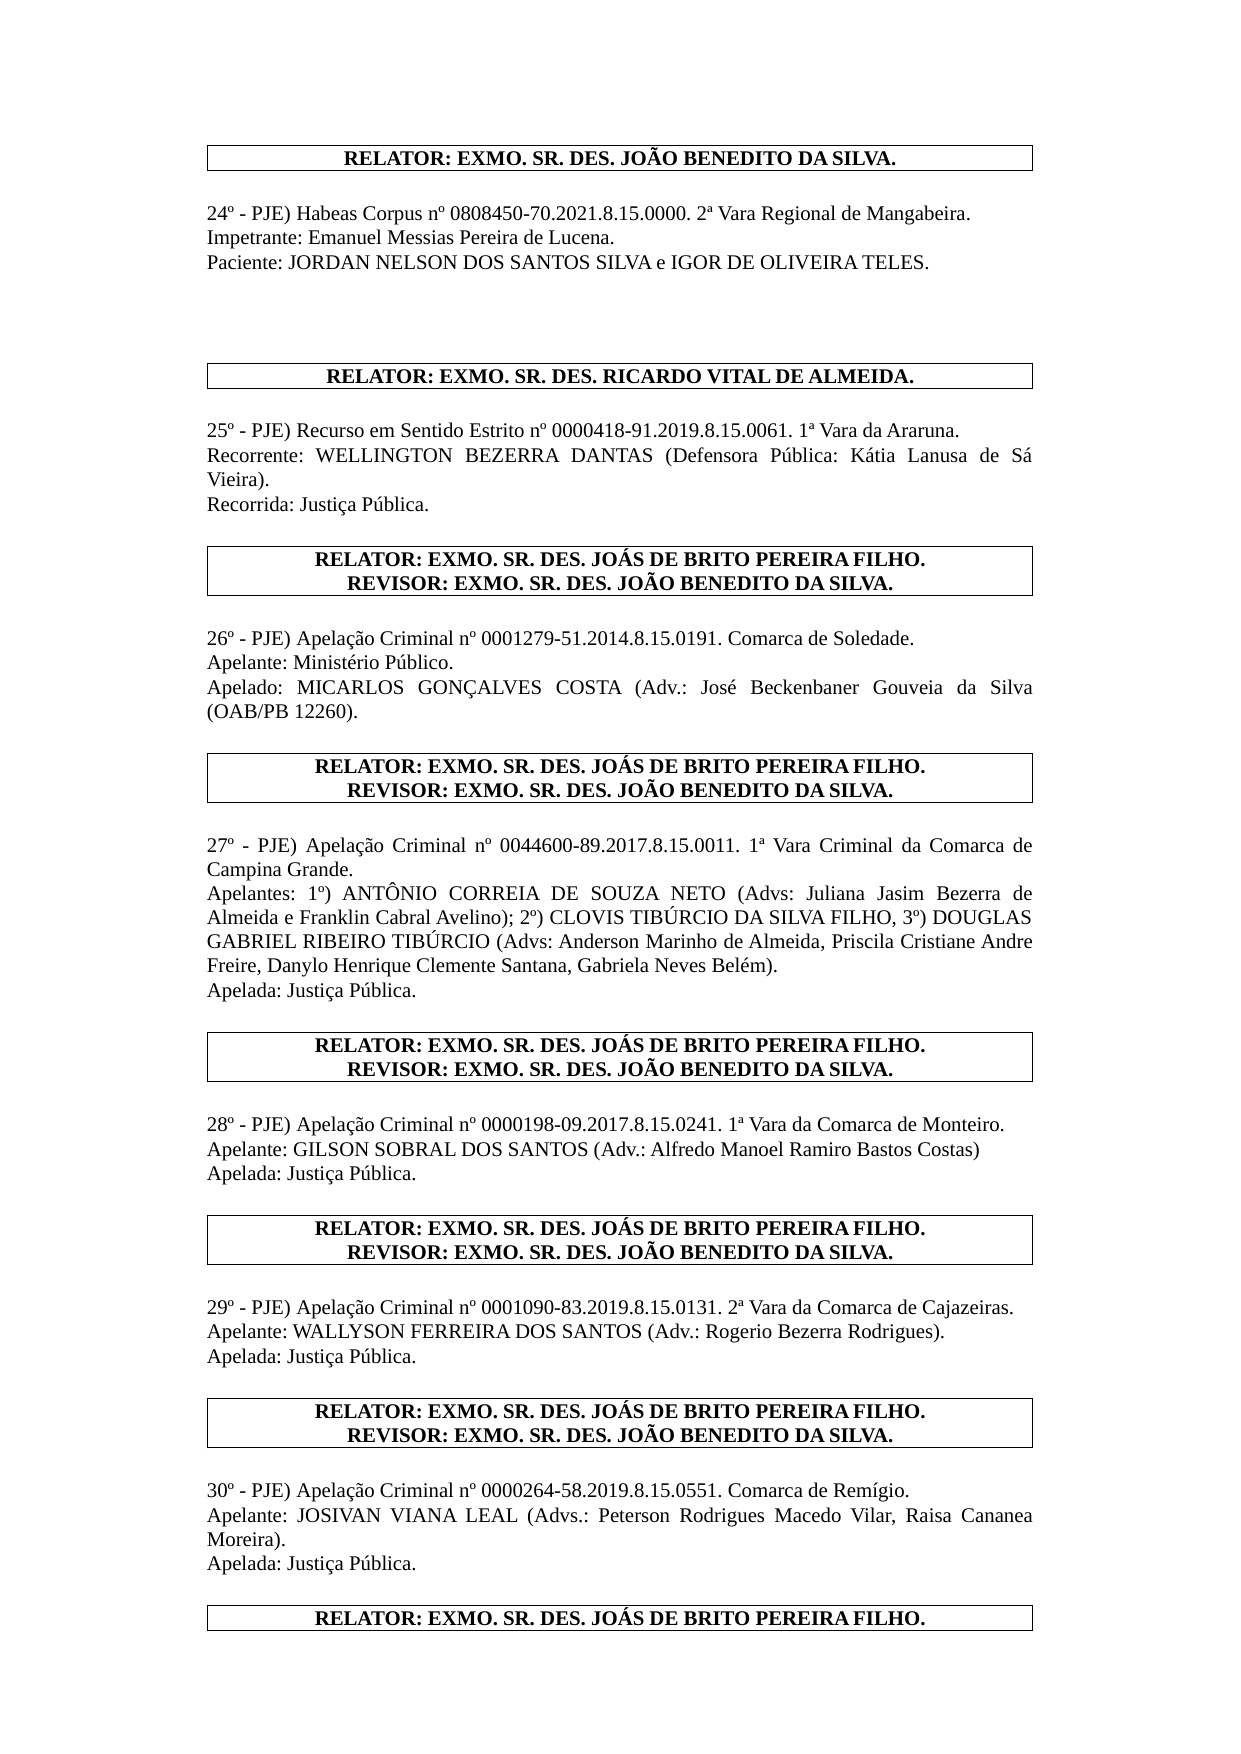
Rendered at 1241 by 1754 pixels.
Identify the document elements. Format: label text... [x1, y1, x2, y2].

text REVISOR: EXMO. SR. DES. JOÃO BENEDITO DA SILVA. [208, 777, 1032, 802]
text 28º - PJE) Apelação Criminal nº 0000198-09.2017.8.15.0241. 1ª Vara da Comarca de Monteiro. [207, 1112, 1033, 1136]
text 26º - PJE) Apelação Criminal nº 0001279-51.2014.8.15.0191. Comarca de Soledade. [207, 625, 1033, 649]
text RELATOR: EXMO. SR. DES. JOÁS DE BRITO PEREIRA FILHO. [208, 1606, 1032, 1630]
text Apelante: JOSIVAN VIANA LEAL (Advs.: Peterson Rodrigues Macedo Vilar, Raisa Cananea Moreira). [207, 1502, 1033, 1551]
text Apelada: Justiça Pública. [207, 978, 1033, 1002]
text Recorrente: WELLINGTON BEZERRA DANTAS (Defensora Pública: Kátia Lanusa de Sá Vieira). [207, 443, 1033, 491]
text Apelada: Justiça Pública. [207, 1161, 1033, 1185]
text Impetrante: Emanuel Messias Pereira de Lucena. [207, 225, 1033, 249]
text REVISOR: EXMO. SR. DES. JOÃO BENEDITO DA SILVA. [208, 1239, 1032, 1264]
text RELATOR: EXMO. SR. DES. JOÁS DE BRITO PEREIRA FILHO. [208, 547, 1032, 570]
text RELATOR: EXMO. SR. DES. JOÁS DE BRITO PEREIRA FILHO. [208, 754, 1032, 777]
text 29º - PJE) Apelação Criminal nº 0001090-83.2019.8.15.0131. 2ª Vara da Comarca de Cajazeiras. [207, 1295, 1033, 1319]
text Apelante: GILSON SOBRAL DOS SANTOS (Adv.: Alfredo Manoel Ramiro Bastos Costas) [207, 1136, 1033, 1161]
text RELATOR: EXMO. SR. DES. JOÃO BENEDITO DA SILVA. [208, 146, 1032, 170]
text Apelantes: 1º) ANTÔNIO CORREIA DE SOUZA NETO (Advs: Juliana Jasim Bezerra de Almeida e Franklin Cabral Avelino); 2º) CLOVIS TIBÚRCIO DA SILVA FILHO, 3º) DOUGLAS GABRIEL RIBEIRO TIBÚRCIO (Advs: Anderson Marinho de Almeida, Priscila Cristiane Andre Freire, Danylo Henrique Clemente Santana, Gabriela Neves Belém). [207, 881, 1033, 977]
text REVISOR: EXMO. SR. DES. JOÃO BENEDITO DA SILVA. [208, 1056, 1032, 1081]
text Apelado: MICARLOS GONÇALVES COSTA (Adv.: José Beckenbaner Gouveia da Silva (OAB/PB 12260). [207, 675, 1033, 723]
text 24º - PJE) Habeas Corpus nº 0808450-70.2021.8.15.0000. 2ª Vara Regional de Mangabeira. [207, 201, 1033, 225]
text REVISOR: EXMO. SR. DES. JOÃO BENEDITO DA SILVA. [208, 570, 1032, 595]
text RELATOR: EXMO. SR. DES. JOÁS DE BRITO PEREIRA FILHO. [208, 1399, 1032, 1422]
text Recorrida: Justiça Pública. [207, 492, 1033, 516]
text RELATOR: EXMO. SR. DES. JOÁS DE BRITO PEREIRA FILHO. [208, 1216, 1032, 1239]
text 25º - PJE) Recurso em Sentido Estrito nº 0000418-91.2019.8.15.0061. 1ª Vara da Araruna. [207, 418, 1033, 442]
text 27º - PJE) Apelação Criminal nº 0044600-89.2017.8.15.0011. 1ª Vara Criminal da Comarca de Campina Grande. [207, 832, 1033, 881]
text RELATOR: EXMO. SR. DES. RICARDO VITAL DE ALMEIDA. [208, 364, 1032, 388]
text 30º - PJE) Apelação Criminal nº 0000264-58.2019.8.15.0551. Comarca de Remígio. [207, 1478, 1033, 1502]
text Apelada: Justiça Pública. [207, 1551, 1033, 1575]
text Apelante: Ministério Público. [207, 650, 1033, 674]
text Paciente: JORDAN NELSON DOS SANTOS SILVA e IGOR DE OLIVEIRA TELES. [207, 250, 1033, 274]
text Apelante: WALLYSON FERREIRA DOS SANTOS (Adv.: Rogerio Bezerra Rodrigues). [207, 1319, 1033, 1343]
text RELATOR: EXMO. SR. DES. JOÁS DE BRITO PEREIRA FILHO. [208, 1033, 1032, 1056]
text REVISOR: EXMO. SR. DES. JOÃO BENEDITO DA SILVA. [208, 1422, 1032, 1447]
text Apelada: Justiça Pública. [207, 1344, 1033, 1368]
